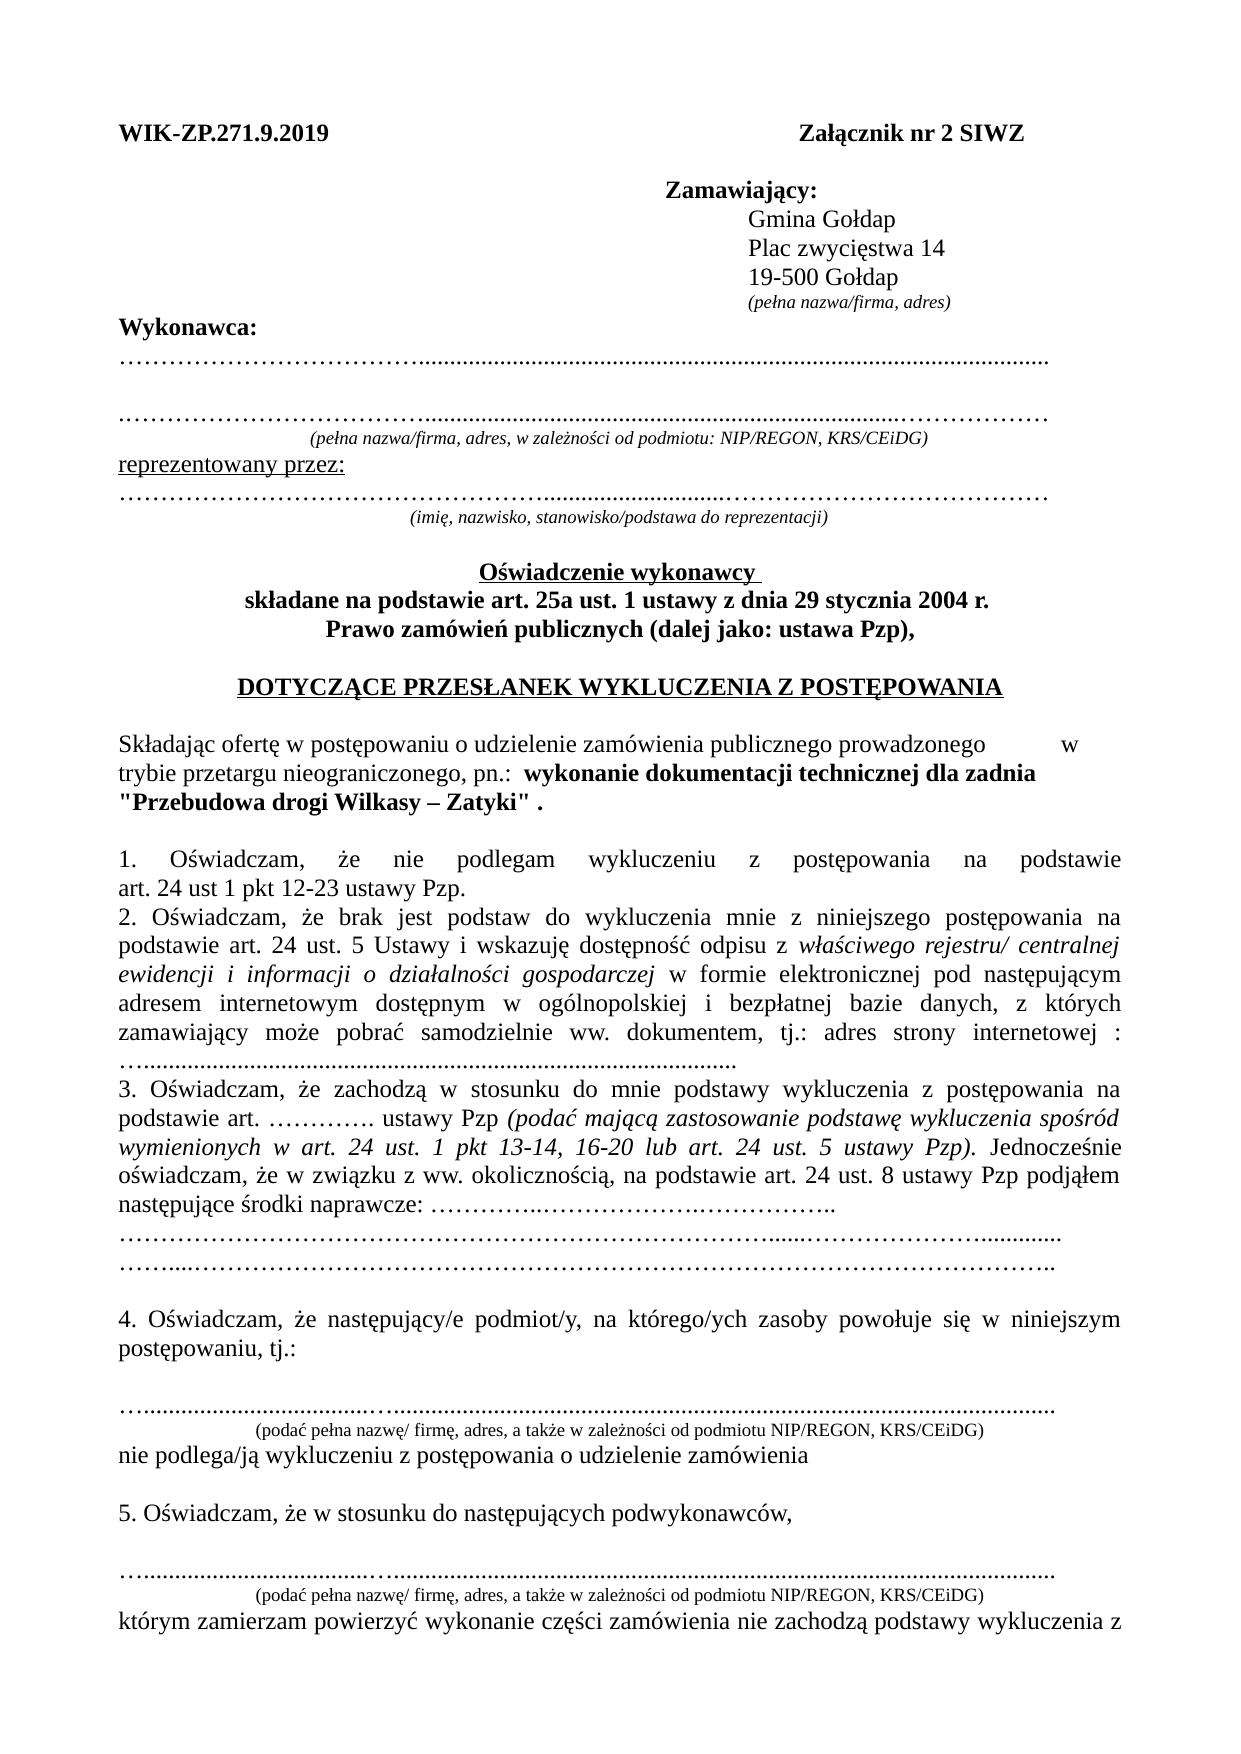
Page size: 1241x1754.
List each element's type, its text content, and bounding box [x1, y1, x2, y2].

text Prawo zamówień publicznych (dalej jako: ustawa Pzp), [118, 614, 1122, 643]
text 2. Oświadczam, że brak jest podstaw do wykluczenia mnie z niniejszego postępowania na podstawie art. 24 ust. 5 Ustawy i wskazuję dostępność odpisu z właściwego rejestru/ centralnej ewidencji i informacji o działalności gospodarczej w formie elektronicznej pod następującym adresem internetowym dostępnym w ogólnopolskiej i bezpłatnej bazie danych, z których zamawiający może pobrać samodzielnie ww. dokumentem, tj.: adres strony internetowej : …............................................................................................... [118, 902, 1122, 1074]
text (pełna nazwa/firma, adres, w zależności od podmiotu: NIP/REGON, KRS/CEiDG) [118, 427, 1122, 449]
text Oświadczenie wykonawcy [118, 557, 1122, 585]
text (podać pełna nazwę/ firmę, adres, a także w zależności od podmiotu NIP/REGON, KRS/CEiDG) [118, 1584, 1122, 1606]
text DOTYCZĄCE PRZESŁANEK WYKLUCZENIA Z POSTĘPOWANIA [118, 672, 1122, 700]
text 3. Oświadczam, że zachodzą w stosunku do mnie podstawy wykluczenia z postępowania na podstawie art. …………. ustawy Pzp (podać mającą zastosowanie podstawę wykluczenia spośród wymienionych w art. 24 ust. 1 pkt 13-14, 16-20 lub art. 24 ust. 5 ustawy Pzp). Jednocześnie oświadczam, że w związku z ww. okolicznością, na podstawie art. 24 ust. 8 ustawy Pzp podjąłem następujące środki naprawcze: …………..……………….…………….. [118, 1074, 1122, 1218]
text (imię, nazwisko, stanowisko/podstawa do reprezentacji) [118, 506, 1122, 528]
text …………………………………………….............................………………………………… [118, 477, 1122, 506]
text 5. Oświadczam, że w stosunku do następujących podwykonawców, [118, 1498, 1122, 1527]
text (pełna nazwa/firma, adres) [748, 291, 1122, 312]
text którym zamierzam powierzyć wykonanie części zamówienia nie zachodzą podstawy wykluczenia z [118, 1606, 1122, 1635]
text ………………………………..................................................................................................... [118, 341, 1122, 370]
text ……………………………………………………………………......………………….............……....………………………………………………………………………………………….. [118, 1218, 1122, 1275]
text …....................................….......................................................................................................... [118, 1556, 1122, 1584]
text …....................................….......................................................................................................... [118, 1390, 1122, 1419]
text Gmina Gołdap [748, 204, 1122, 233]
text Składając ofertę w postępowaniu o udzielenie zamówienia publicznego prowadzonego w trybie przetargu nieograniczonego, pn.: wykonanie dokumentacji technicznej dla zadnia "Przebudowa drogi Wilkasy – Zatyki" . [118, 729, 1122, 815]
text nie podlega/ją wykluczeniu z postępowania o udzielenie zamówienia [118, 1441, 1122, 1469]
text reprezentowany przez: [118, 449, 1122, 477]
text WIK-ZP.271.9.2019 Załącznik nr 2 SIWZ [118, 118, 1122, 147]
text Wykonawca: [118, 312, 1122, 341]
list 1. Oświadczam, że nie podlegam wykluczeniu z postępowania na podstawie art. 24 ust 1 pkt 12-23 ustawy Pzp. [118, 844, 1122, 902]
text Zamawiający: [665, 176, 1122, 204]
text .………………………………............................................................................……………… [118, 398, 1122, 427]
text Plac zwycięstwa 14 [748, 233, 1122, 262]
text (podać pełna nazwę/ firmę, adres, a także w zależności od podmiotu NIP/REGON, KRS/CEiDG) [118, 1419, 1122, 1441]
text 19-500 Gołdap [748, 262, 1122, 291]
text składane na podstawie art. 25a ust. 1 ustawy z dnia 29 stycznia 2004 r. [118, 585, 1122, 614]
text 4. Oświadczam, że następujący/e podmiot/y, na którego/ych zasoby powołuje się w niniejszym postępowaniu, tj.: [118, 1304, 1122, 1362]
